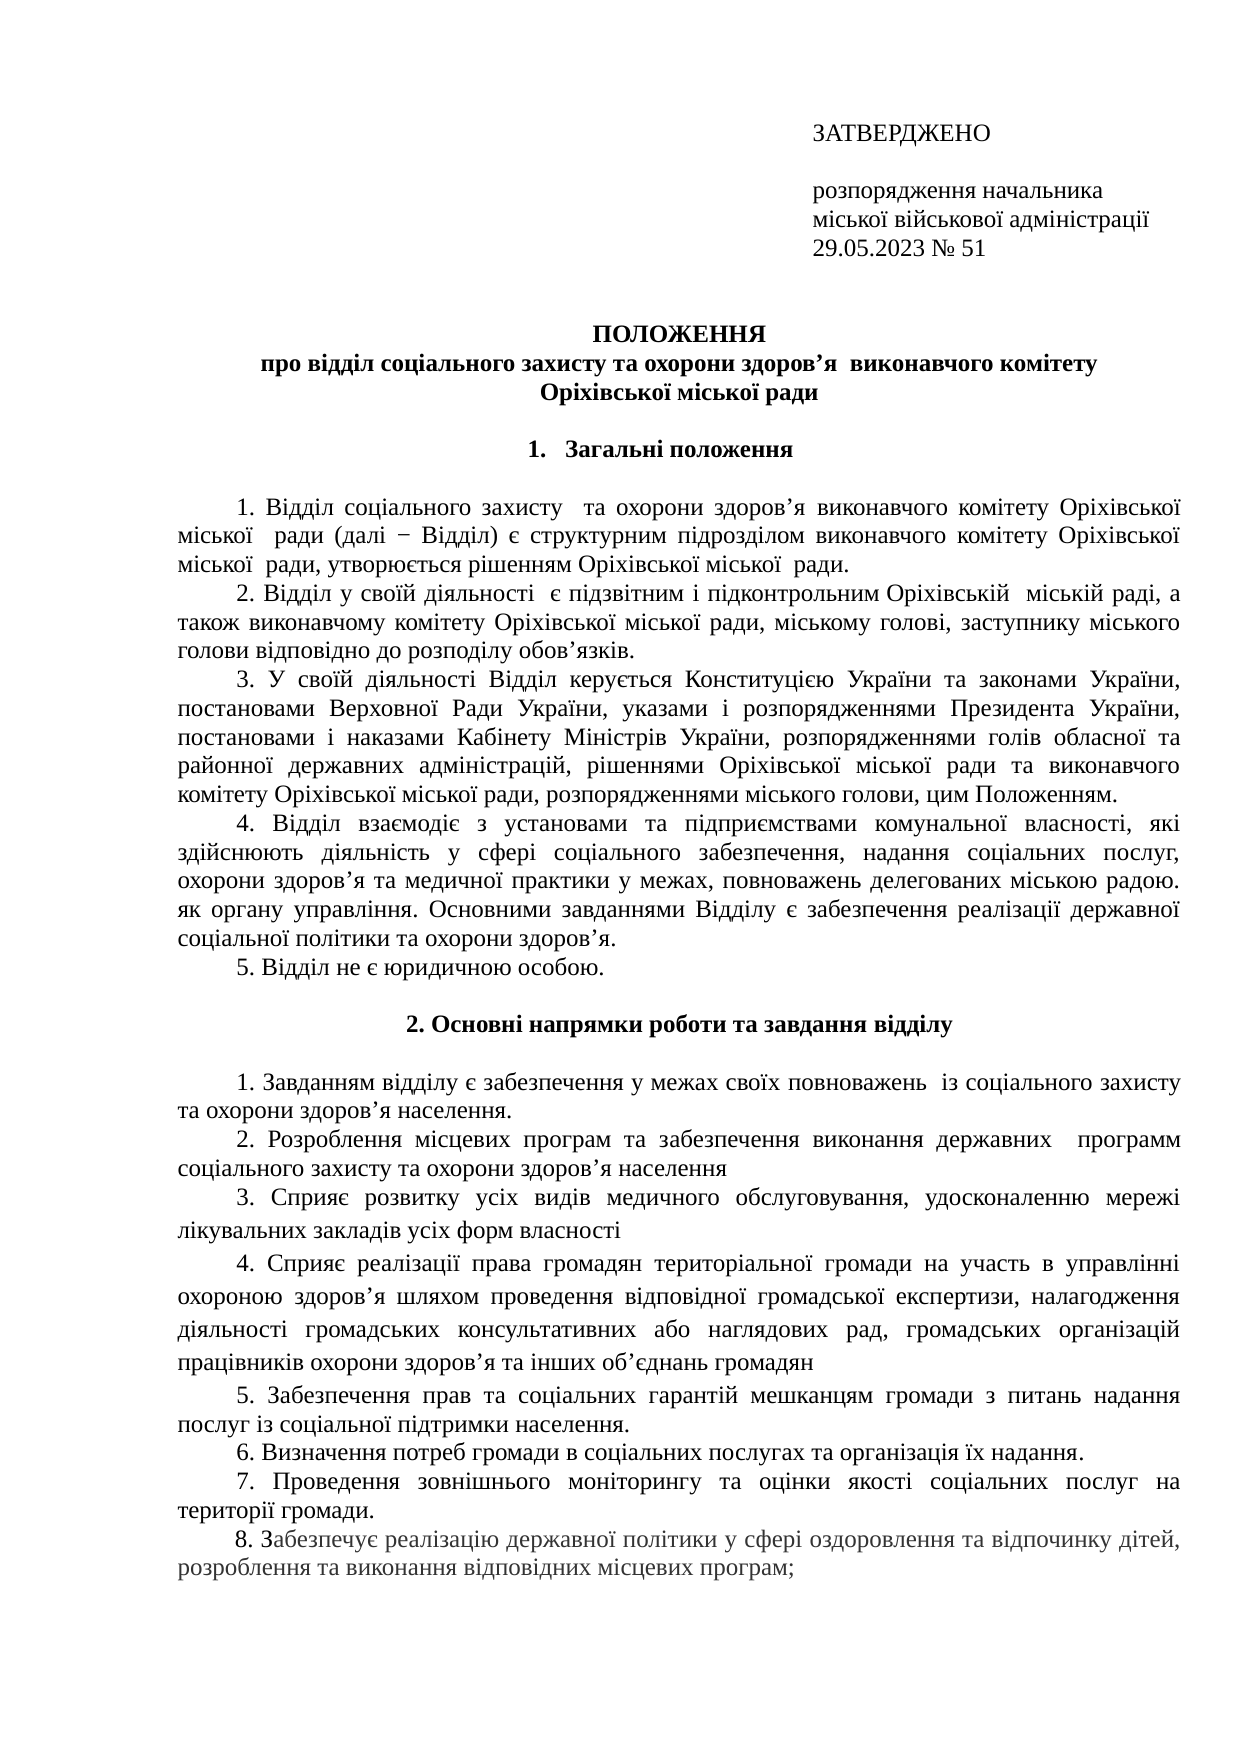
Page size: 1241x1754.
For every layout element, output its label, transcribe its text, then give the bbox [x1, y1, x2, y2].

text 4. Сприяє реалізації права громадян територіальної громади на участь в управлінні охороною здоров’я шляхом проведення відповідної громадської експертизи, налагодження діяльності громадських консультативних або наглядових рад, громадських організацій працівників охорони здоров’я та інших об’єднань громадян [177, 1248, 1181, 1376]
text 4. Відділ взаємодіє з установами та підприємствами комунальної власності, які здійснюють діяльність у сфері соціального забезпечення, надання соціальних послуг, охорони здоров’я та медичної практики у межах, повноважень делегованих міською радою. як органу управління. Основними завданнями Відділу є забезпечення реалізації державної соціальної політики та охорони здоров’я. [177, 808, 1181, 952]
text ЗАТВЕРДЖЕНО [812, 118, 1181, 147]
text Оріхівської міської ради [177, 377, 1181, 406]
text 5. Відділ не є юридичною особою. [177, 952, 1181, 981]
text 3. У своїй діяльності Відділ керується Конституцією України та законами України, постановами Верховної Ради України, указами і розпорядженнями Президента України, постановами і наказами Кабінету Міністрів України, розпорядженнями голів обласної та районної державних адміністрацій, рішеннями Оріхівської міської ради та виконавчого комітету Оріхівської міської ради, розпорядженнями міського голови, цим Положенням. [177, 664, 1181, 808]
text ПОЛОЖЕННЯ [177, 319, 1181, 348]
text 3. Сприяє розвитку усіх видів медичного обслуговування, удосконаленню мережі лікувальних закладів усіх форм власності [177, 1182, 1181, 1244]
text 1. Відділ соціального захисту та охорони здоров’я виконавчого комітету Оріхівської міської ради (далі − Відділ) є структурним підрозділом виконавчого комітету Оріхівської міської ради, утворюється рішенням Оріхівської міської ради. [177, 492, 1181, 578]
text 5. Забезпечення прав та соціальних гарантій мешканцям громади з питань надання послуг із соціальної підтримки населення. [630, 1409, 1181, 1437]
text 2. Відділ у своїй діяльності є підзвітним і підконтрольним Оріхівській міській раді, а також виконавчому комітету Оріхівської міської ради, міському голові, заступнику міського голови відповідно до розподілу обов’язків. [177, 578, 1181, 664]
text 1. Завданням відділу є забезпечення у межах своїх повноважень із соціального захисту та охорони здоров’я населення. [177, 1067, 1181, 1124]
text 2. Основні напрямки роботи та завдання відділу [177, 1009, 1181, 1038]
text 29.05.2023 № 51 [177, 233, 1181, 262]
text розпорядження начальника [812, 176, 1181, 204]
text 6. Визначення потреб громади в соціальних послугах та організація їх надання. [177, 1437, 1181, 1466]
list Загальні положення [140, 434, 1181, 463]
text 7. Проведення зовнішнього моніторингу та оцінки якості соціальних послуг на території громади. [375, 1495, 1181, 1524]
text про відділ соціального захисту та охорони здоров’я виконавчого комітету [177, 348, 1181, 377]
text 2. Розроблення місцевих програм та забезпечення виконання державних программ соціального захисту та охорони здоров’я населення [177, 1124, 1181, 1182]
text міської військової адміністрації [812, 204, 1181, 233]
text 8. Забезпечує реалізацію державної політики у сфері оздоровлення та відпочинку дітей, розроблення та виконання відповідних місцевих програм; [177, 1524, 1181, 1581]
